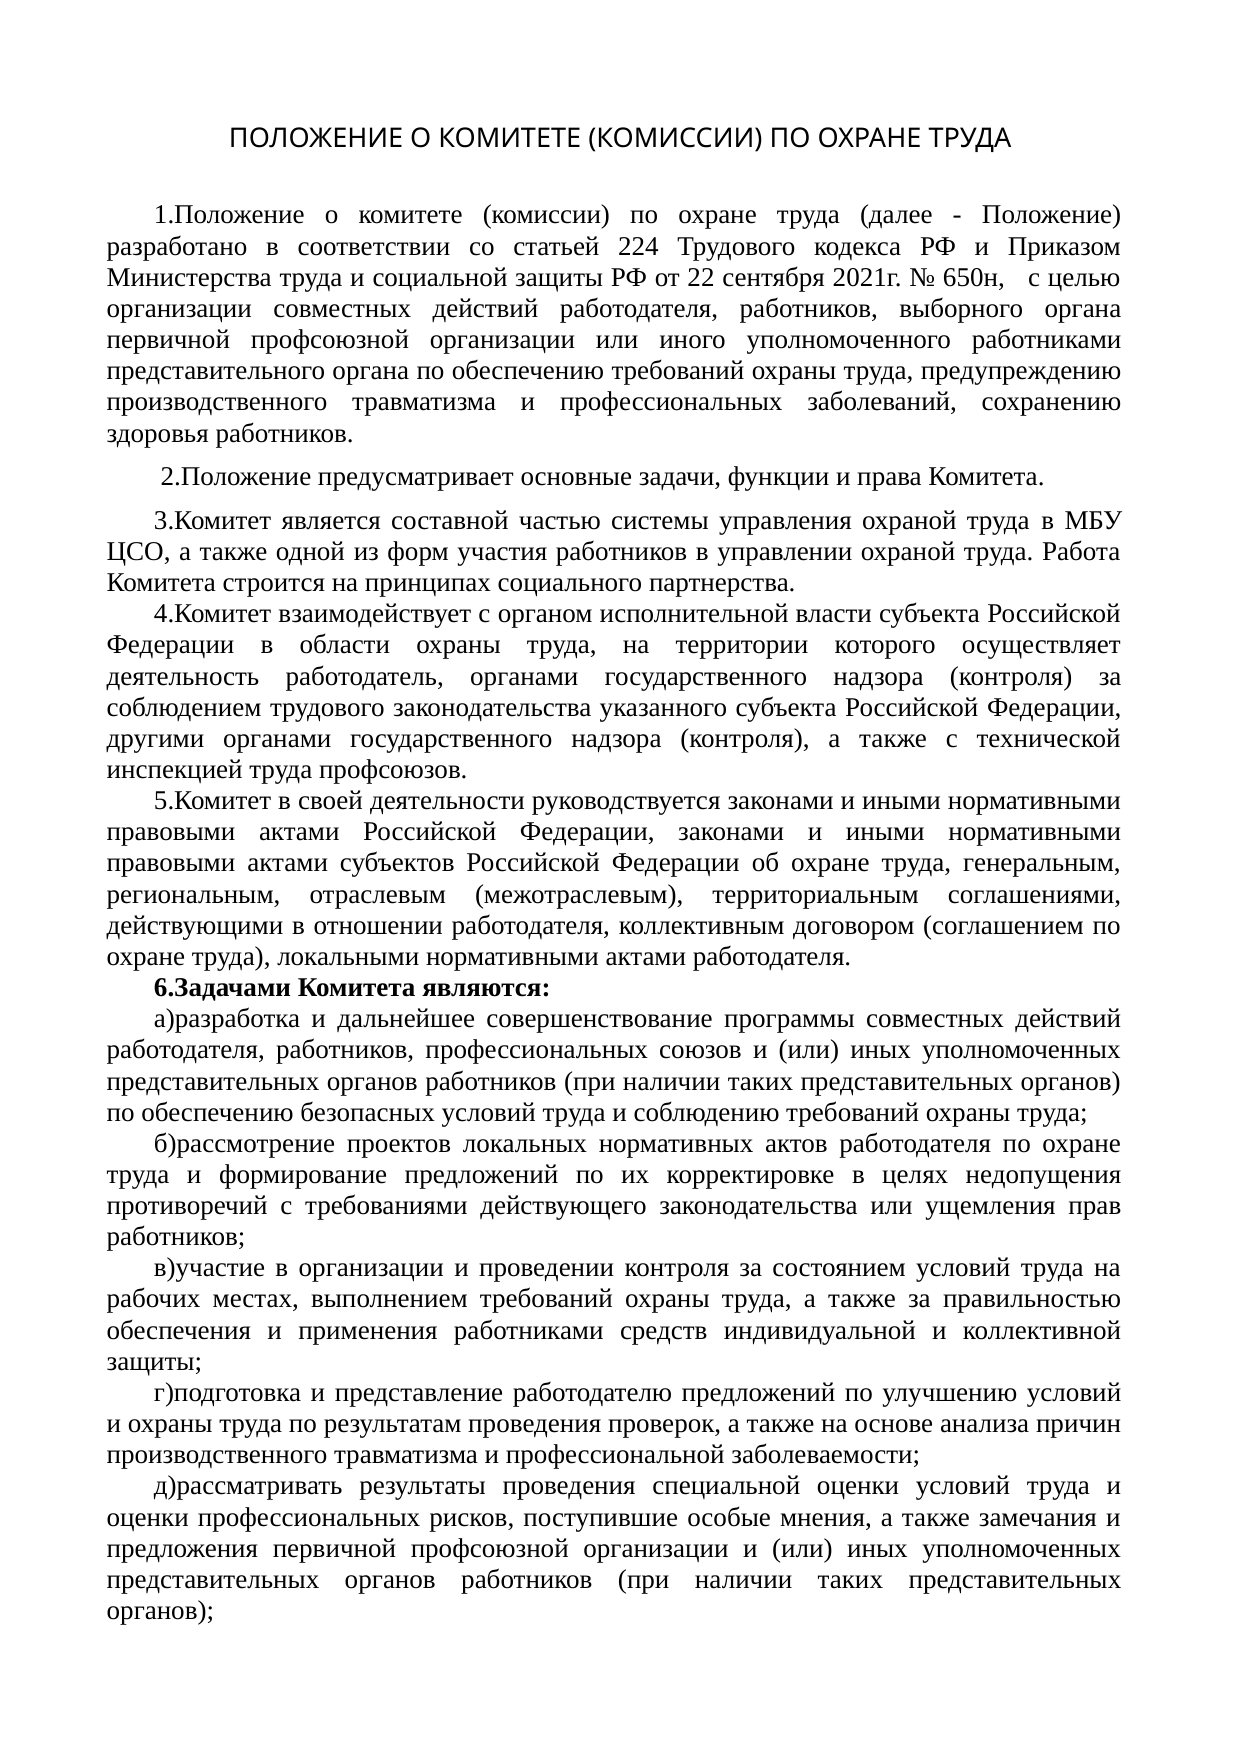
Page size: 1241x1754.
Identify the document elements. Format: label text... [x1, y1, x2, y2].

text б)рассмотрение проектов локальных нормативных актов работодателя по охране труда и формирование предложений по их корректировке в целях недопущения противоречий с требованиями действующего законодательства или ущемления прав работников; [106, 1127, 1122, 1251]
text д)рассматривать результаты проведения специальной оценки условий труда и оценки профессиональных рисков, поступившие особые мнения, а также замечания и предложения первичной профсоюзной организации и (или) иных уполномоченных представительных органов работников (при наличии таких представительных органов); [106, 1469, 1122, 1625]
text а)разработка и дальнейшее совершенствование программы совместных действий работодателя, работников, профессиональных союзов и (или) иных уполномоченных представительных органов работников (при наличии таких представительных органов) по обеспечению безопасных условий труда и соблюдению требований охраны труда; [106, 1002, 1122, 1127]
text 6.Задачами Комитета являются: [106, 971, 1122, 1002]
text 2.Положение предусматривает основные задачи, функции и права Комитета. [106, 460, 1122, 491]
subtitle ПОЛОЖЕНИЕ О КОМИТЕТЕ (КОМИССИИ) ПО ОХРАНЕ ТРУДА [118, 118, 1122, 155]
text 1.Положение о комитете (комиссии) по охране труда (далее - Положение) разработано в соответствии со статьей 224 Трудового кодекса РФ и Приказом Министерства труда и социальной защиты РФ от 22 сентября 2021г. № 650н, с целью организации совместных действий работодателя, работников, выборного органа первичной профсоюзной организации или иного уполномоченного работниками представительного органа по обеспечению требований охраны труда, предупреждению производственного травматизма и профессиональных заболеваний, сохранению здоровья работников. [106, 199, 1122, 448]
text в)участие в организации и проведении контроля за состоянием условий труда на рабочих местах, выполнением требований охраны труда, а также за правильностью обеспечения и применения работниками средств индивидуальной и коллективной защиты; [106, 1251, 1122, 1376]
text 3.Комитет является составной частью системы управления охраной труда в МБУ ЦСО, а также одной из форм участия работников в управлении охраной труда. Работа Комитета строится на принципах социального партнерства. [106, 504, 1122, 597]
text г)подготовка и представление работодателю предложений по улучшению условий и охраны труда по результатам проведения проверок, а также на основе анализа причин производственного травматизма и профессиональной заболеваемости; [106, 1376, 1122, 1469]
text 4.Комитет взаимодействует с органом исполнительной власти субъекта Российской Федерации в области охраны труда, на территории которого осуществляет деятельность работодатель, органами государственного надзора (контроля) за соблюдением трудового законодательства указанного субъекта Российской Федерации, другими органами государственного надзора (контроля), а также с технической инспекцией труда профсоюзов. [106, 597, 1122, 784]
text 5.Комитет в своей деятельности руководствуется законами и иными нормативными правовыми актами Российской Федерации, законами и иными нормативными правовыми актами субъектов Российской Федерации об охране труда, генеральным, региональным, отраслевым (межотраслевым), территориальным соглашениями, действующими в отношении работодателя, коллективным договором (соглашением по охране труда), локальными нормативными актами работодателя. [106, 784, 1122, 971]
